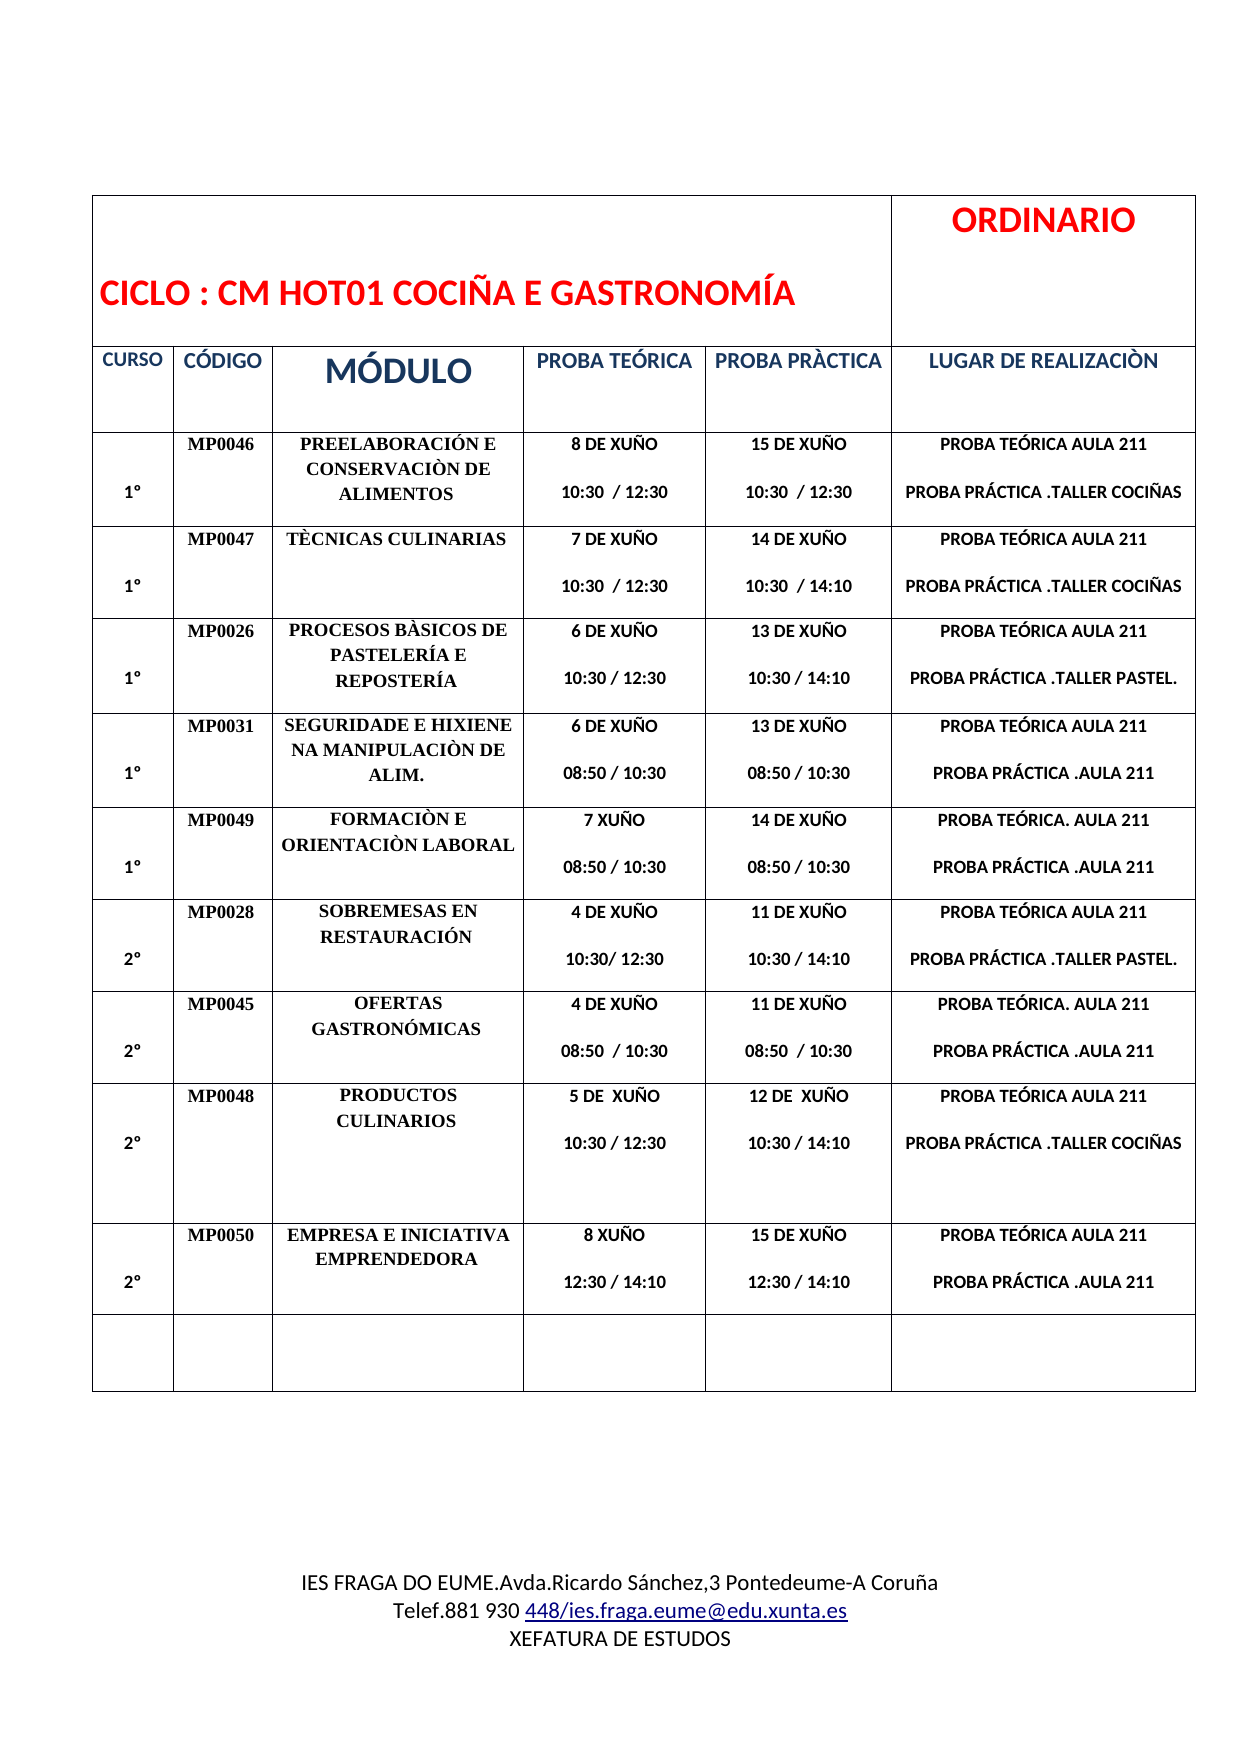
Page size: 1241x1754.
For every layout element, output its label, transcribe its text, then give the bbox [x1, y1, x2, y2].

table_cell CURSO [93, 347, 173, 432]
table_cell PREELABORACIÓN E CONSERVACIÒN DE ALIMENTOS [273, 433, 523, 526]
table_cell 1º [93, 619, 173, 713]
table_cell 1º [93, 714, 173, 807]
table_cell PROCESOS BÀSICOS DE PASTELERÍA E REPOSTERÍA [273, 619, 523, 713]
table_cell TÈCNICAS CULINARIAS [273, 527, 523, 618]
table_header ORDINARIO [892, 196, 1195, 346]
table_cell 2º [93, 1084, 173, 1222]
table_cell MP0047 [174, 527, 272, 618]
table_cell PROBA TEÓRICA [524, 347, 705, 432]
table_cell 6 DE XUÑO 10:30 / 12:30 [524, 619, 705, 713]
table_cell PROBA TEÓRICA AULA 211 PROBA PRÁCTICA .TALLER COCIÑAS [892, 1084, 1195, 1222]
table_cell 2º [93, 1224, 173, 1314]
table_cell 7 XUÑO 08:50 / 10:30 [524, 808, 705, 899]
table_cell EMPRESA E INICIATIVA EMPRENDEDORA [273, 1224, 523, 1314]
table_cell 6 DE XUÑO 08:50 / 10:30 [524, 714, 705, 807]
table_cell PROBA TEÓRICA. AULA 211 PROBA PRÁCTICA .AULA 211 [892, 808, 1195, 899]
table_cell PROBA PRÀCTICA [706, 347, 891, 432]
table_cell 8 XUÑO 12:30 / 14:10 [524, 1224, 705, 1314]
table_cell 4 DE XUÑO 10:30/ 12:30 [524, 900, 705, 991]
table_cell LUGAR DE REALIZACIÒN [892, 347, 1195, 432]
table_cell 1º [93, 808, 173, 899]
table_cell PROBA TEÓRICA AULA 211 PROBA PRÁCTICA .TALLER PASTEL. [892, 619, 1195, 713]
table_cell 11 DE XUÑO 08:50 / 10:30 [706, 992, 891, 1083]
table_cell FORMACIÒN E ORIENTACIÒN LABORAL [273, 808, 523, 899]
table_header CICLO : CM HOT01 COCIÑA E GASTRONOMÍA [93, 196, 891, 346]
table_cell [706, 1315, 891, 1391]
table_cell 2º [93, 900, 173, 991]
table_cell [93, 1315, 173, 1391]
table_cell 15 DE XUÑO 12:30 / 14:10 [706, 1224, 891, 1314]
table_cell PRODUCTOS CULINARIOS [273, 1084, 523, 1222]
table_cell 13 DE XUÑO 08:50 / 10:30 [706, 714, 891, 807]
table_cell PROBA TEÓRICA AULA 211 PROBA PRÁCTICA .TALLER COCIÑAS [892, 527, 1195, 618]
table_cell MP0049 [174, 808, 272, 899]
table_cell MP0028 [174, 900, 272, 991]
table_cell OFERTAS GASTRONÓMICAS [273, 992, 523, 1083]
table_cell 14 DE XUÑO 08:50 / 10:30 [706, 808, 891, 899]
table_cell MP0031 [174, 714, 272, 807]
table_cell 12 DE XUÑO 10:30 / 14:10 [706, 1084, 891, 1222]
table_cell 7 DE XUÑO 10:30 / 12:30 [524, 527, 705, 618]
table_cell 4 DE XUÑO 08:50 / 10:30 [524, 992, 705, 1083]
table_cell PROBA TEÓRICA AULA 211 PROBA PRÁCTICA .TALLER PASTEL. [892, 900, 1195, 991]
table_cell CÓDIGO [174, 347, 272, 432]
table_cell PROBA TEÓRICA AULA 211 PROBA PRÁCTICA .AULA 211 [892, 714, 1195, 807]
table_cell PROBA TEÓRICA AULA 211 PROBA PRÁCTICA .TALLER COCIÑAS [892, 433, 1195, 526]
table_cell 2º [93, 992, 173, 1083]
table_cell MÓDULO [273, 347, 523, 432]
table_cell 11 DE XUÑO 10:30 / 14:10 [706, 900, 891, 991]
table_cell MP0045 [174, 992, 272, 1083]
table_cell [273, 1315, 523, 1391]
table_cell 1º [93, 527, 173, 618]
table_cell PROBA TEÓRICA. AULA 211 PROBA PRÁCTICA .AULA 211 [892, 992, 1195, 1083]
table_cell 5 DE XUÑO 10:30 / 12:30 [524, 1084, 705, 1222]
table_cell MP0048 [174, 1084, 272, 1222]
table_cell [174, 1315, 272, 1391]
table_cell 1º [93, 433, 173, 526]
table_cell 13 DE XUÑO 10:30 / 14:10 [706, 619, 891, 713]
table_cell 14 DE XUÑO 10:30 / 14:10 [706, 527, 891, 618]
table_cell MP0046 [174, 433, 272, 526]
table_cell PROBA TEÓRICA AULA 211 PROBA PRÁCTICA .AULA 211 [892, 1224, 1195, 1314]
table_cell MP0026 [174, 619, 272, 713]
table_cell SEGURIDADE E HIXIENE NA MANIPULACIÒN DE ALIM. [273, 714, 523, 807]
table_cell 15 DE XUÑO 10:30 / 12:30 [706, 433, 891, 526]
table_cell [524, 1315, 705, 1391]
table_cell SOBREMESAS EN RESTAURACIÓN [273, 900, 523, 991]
table_cell MP0050 [174, 1224, 272, 1314]
table_cell 8 DE XUÑO 10:30 / 12:30 [524, 433, 705, 526]
table_cell [892, 1315, 1195, 1391]
